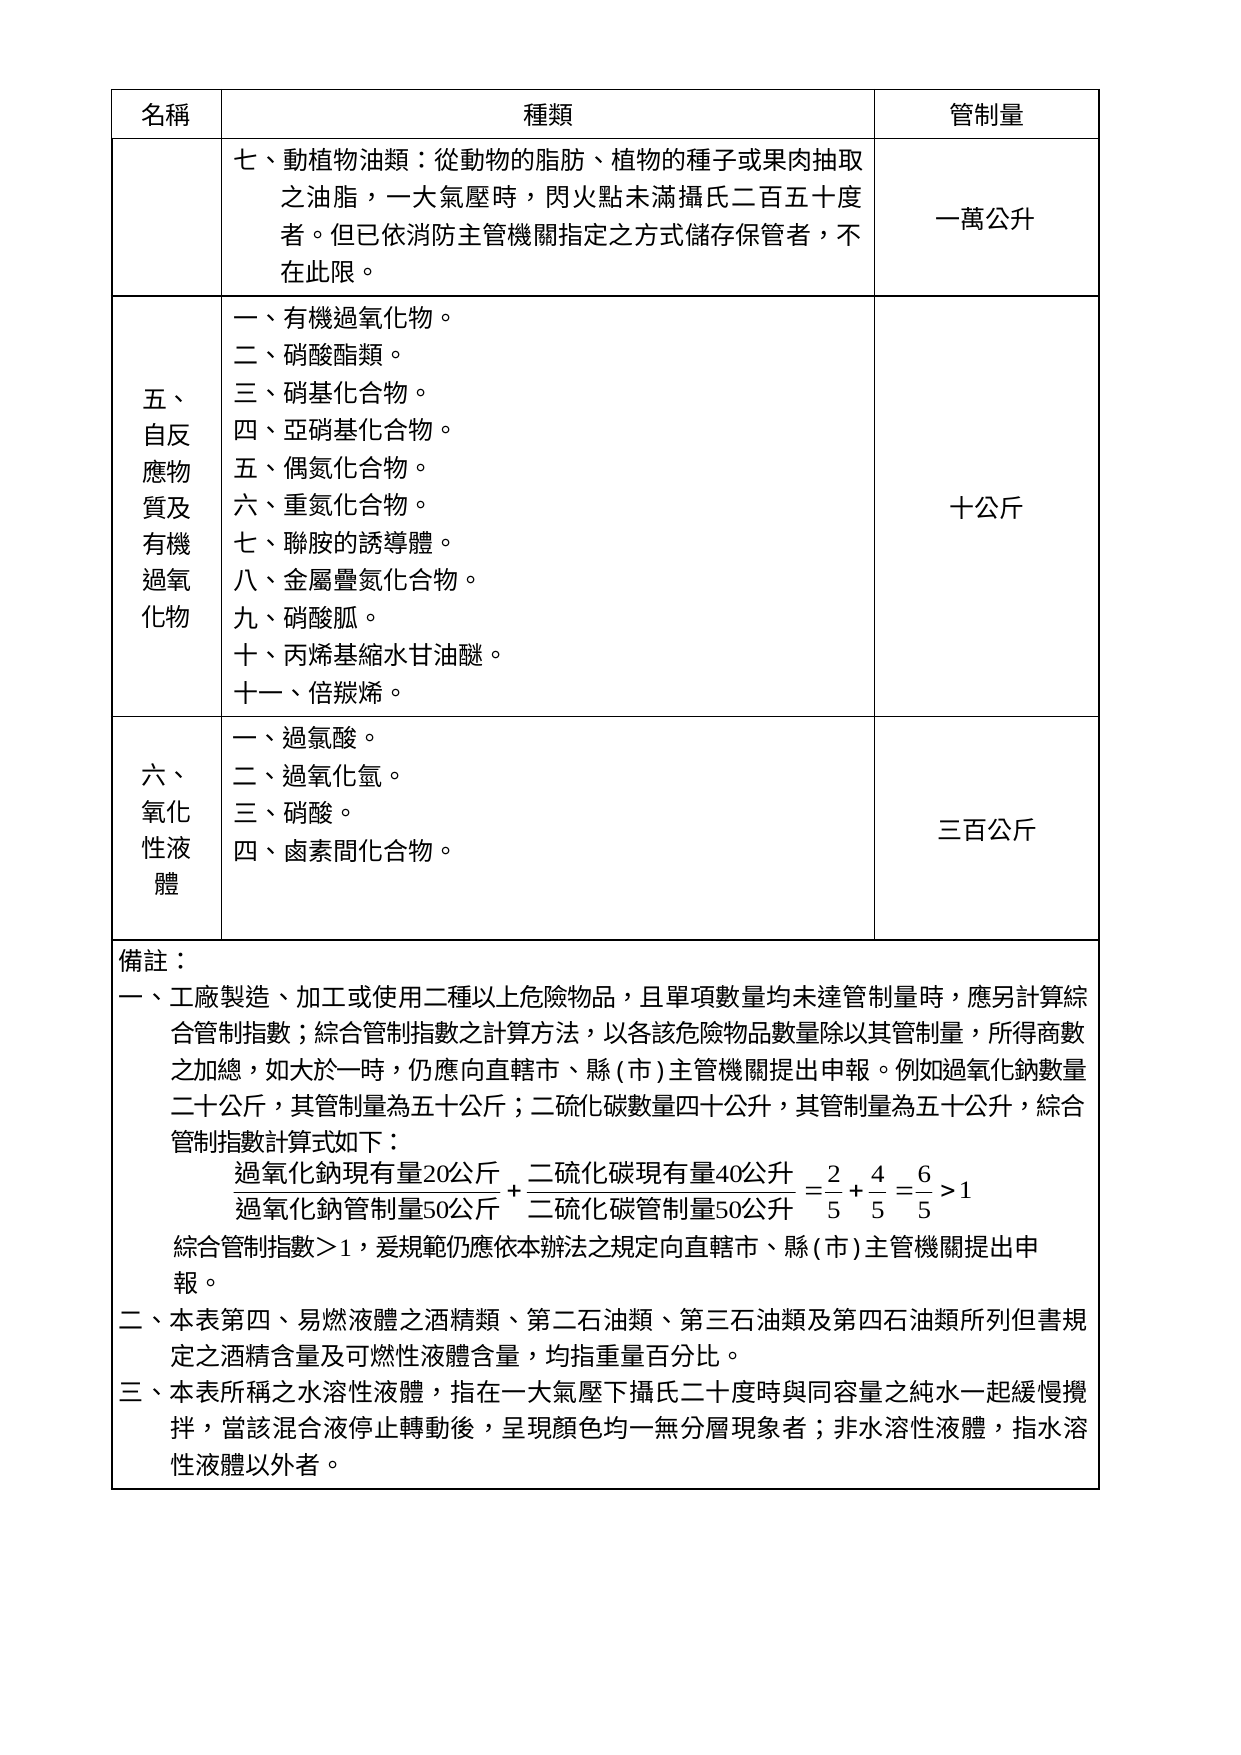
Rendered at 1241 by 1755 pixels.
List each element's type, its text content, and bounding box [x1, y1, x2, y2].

table_cell 三百公斤 [875, 717, 1098, 939]
table_cell 七、動植物油類：從動物的脂肪、植物的種子或果肉抽取之油脂，一大氣壓時，閃火點未滿攝氏二百五十度者。但已依消防主管機關指定之方式儲存保管者，不在此限。 [222, 139, 874, 295]
table_cell [113, 139, 221, 295]
table_header 名稱 [112, 90, 221, 138]
table_cell 一、過氯酸。 二、過氧化氫。 三、硝酸。 四、鹵素間化合物。 [222, 717, 874, 939]
table_cell 五、自反應物質及有機過氧化物 [113, 297, 221, 716]
table_header 種類 [222, 90, 874, 138]
table_cell 備註： 一、工廠製造、加工或使用二種以上危險物品，且單項數量均未達管制量時，應另計算綜合管制指數；綜合管制指數之計算方法，以各該危險物品數量除以其管制量，所得商數之加總，如大於一時，仍應向直轄市、縣(市)主管機關提出申報。例如過氧化鈉數量二十公斤，其管制量為五十公斤；二硫化碳數量四十公升，其管制量為五十公升，綜合管制指數計算式如下： 綜合管制指數＞1，爰規範仍應依本辦法之規定向直轄市、縣(市)主管機關提出申報。 二、本表第四、易燃液體之酒精類、第二石油類、第三石油類及第四石油類所列但書規定之酒精含量及可燃性液體含量，均指重量百分比。 三、本表所稱之水溶性液體，指在一大氣壓下攝氏二十度時與同容量之純水一起緩慢攪拌，當該混合液停止轉動後，呈現顏色均一無分層現象者；非水溶性液體，指水溶性液體以外者。 [113, 941, 1098, 1488]
table_header 管制量 [875, 90, 1098, 138]
table_cell 六、氧化性液體 [113, 717, 221, 939]
table_cell 一萬公升 [875, 139, 1098, 295]
table_cell 十公斤 [875, 297, 1098, 716]
table_cell 一、有機過氧化物。 二、硝酸酯類。 三、硝基化合物。 四、亞硝基化合物。 五、偶氮化合物。 六、重氮化合物。 七、聯胺的誘導體。 八、金屬疊氮化合物。 九、硝酸胍。 十、丙烯基縮水甘油醚。 十一、倍羰烯。 [222, 297, 874, 716]
